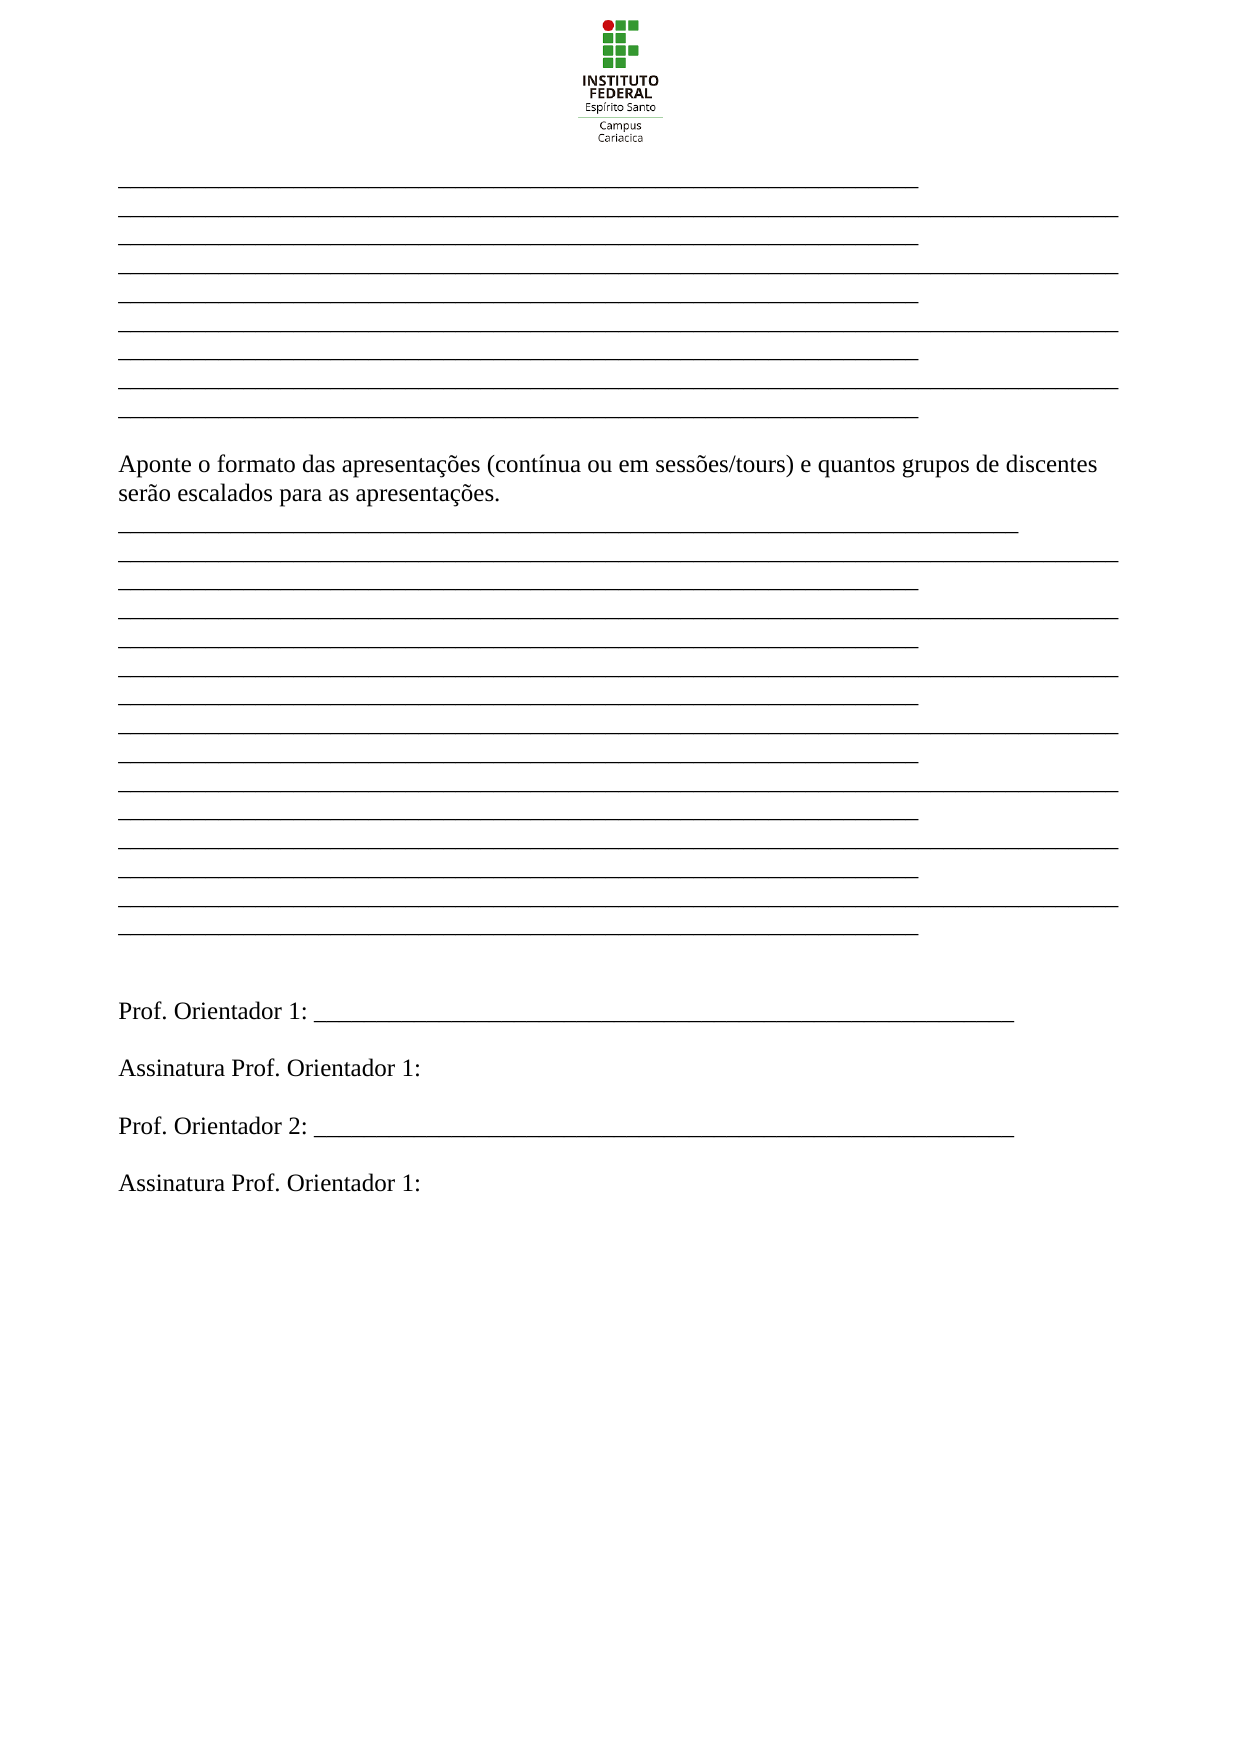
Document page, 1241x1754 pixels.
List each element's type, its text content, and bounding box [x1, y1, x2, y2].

picture [539, 0, 702, 162]
text ________________________________________________________________________________________________________________________________________________ [118, 766, 1122, 823]
text ________________________________________________________________________________________________________________________________________________ [118, 881, 1122, 938]
text ________________________________________________________________________ [118, 507, 1122, 536]
text Assinatura Prof. Orientador 1: [118, 1168, 1122, 1197]
text ________________________________________________________________________________________________________________________________________________ [118, 191, 1122, 248]
text ________________________________________________________________ [118, 162, 1122, 191]
text Prof. Orientador 2: ________________________________________________________ [118, 1111, 1122, 1139]
text ________________________________________________________________________________________________________________________________________________ [118, 593, 1122, 651]
text Prof. Orientador 1: ________________________________________________________ [118, 996, 1122, 1024]
text ________________________________________________________________________________________________________________________________________________ [118, 248, 1122, 306]
text ________________________________________________________________________________________________________________________________________________ [118, 651, 1122, 708]
text Assinatura Prof. Orientador 1: [118, 1053, 1122, 1082]
text Aponte o formato das apresentações (contínua ou em sessões/tours) e quantos grupos de discentes serão escalados para as apresentações. [118, 449, 1122, 507]
text ________________________________________________________________________________________________________________________________________________ [118, 708, 1122, 766]
text ________________________________________________________________________________________________________________________________________________ [118, 536, 1122, 593]
text ________________________________________________________________________________________________________________________________________________ [118, 363, 1122, 421]
text ________________________________________________________________________________________________________________________________________________ [118, 306, 1122, 363]
text ________________________________________________________________________________________________________________________________________________ [118, 823, 1122, 881]
